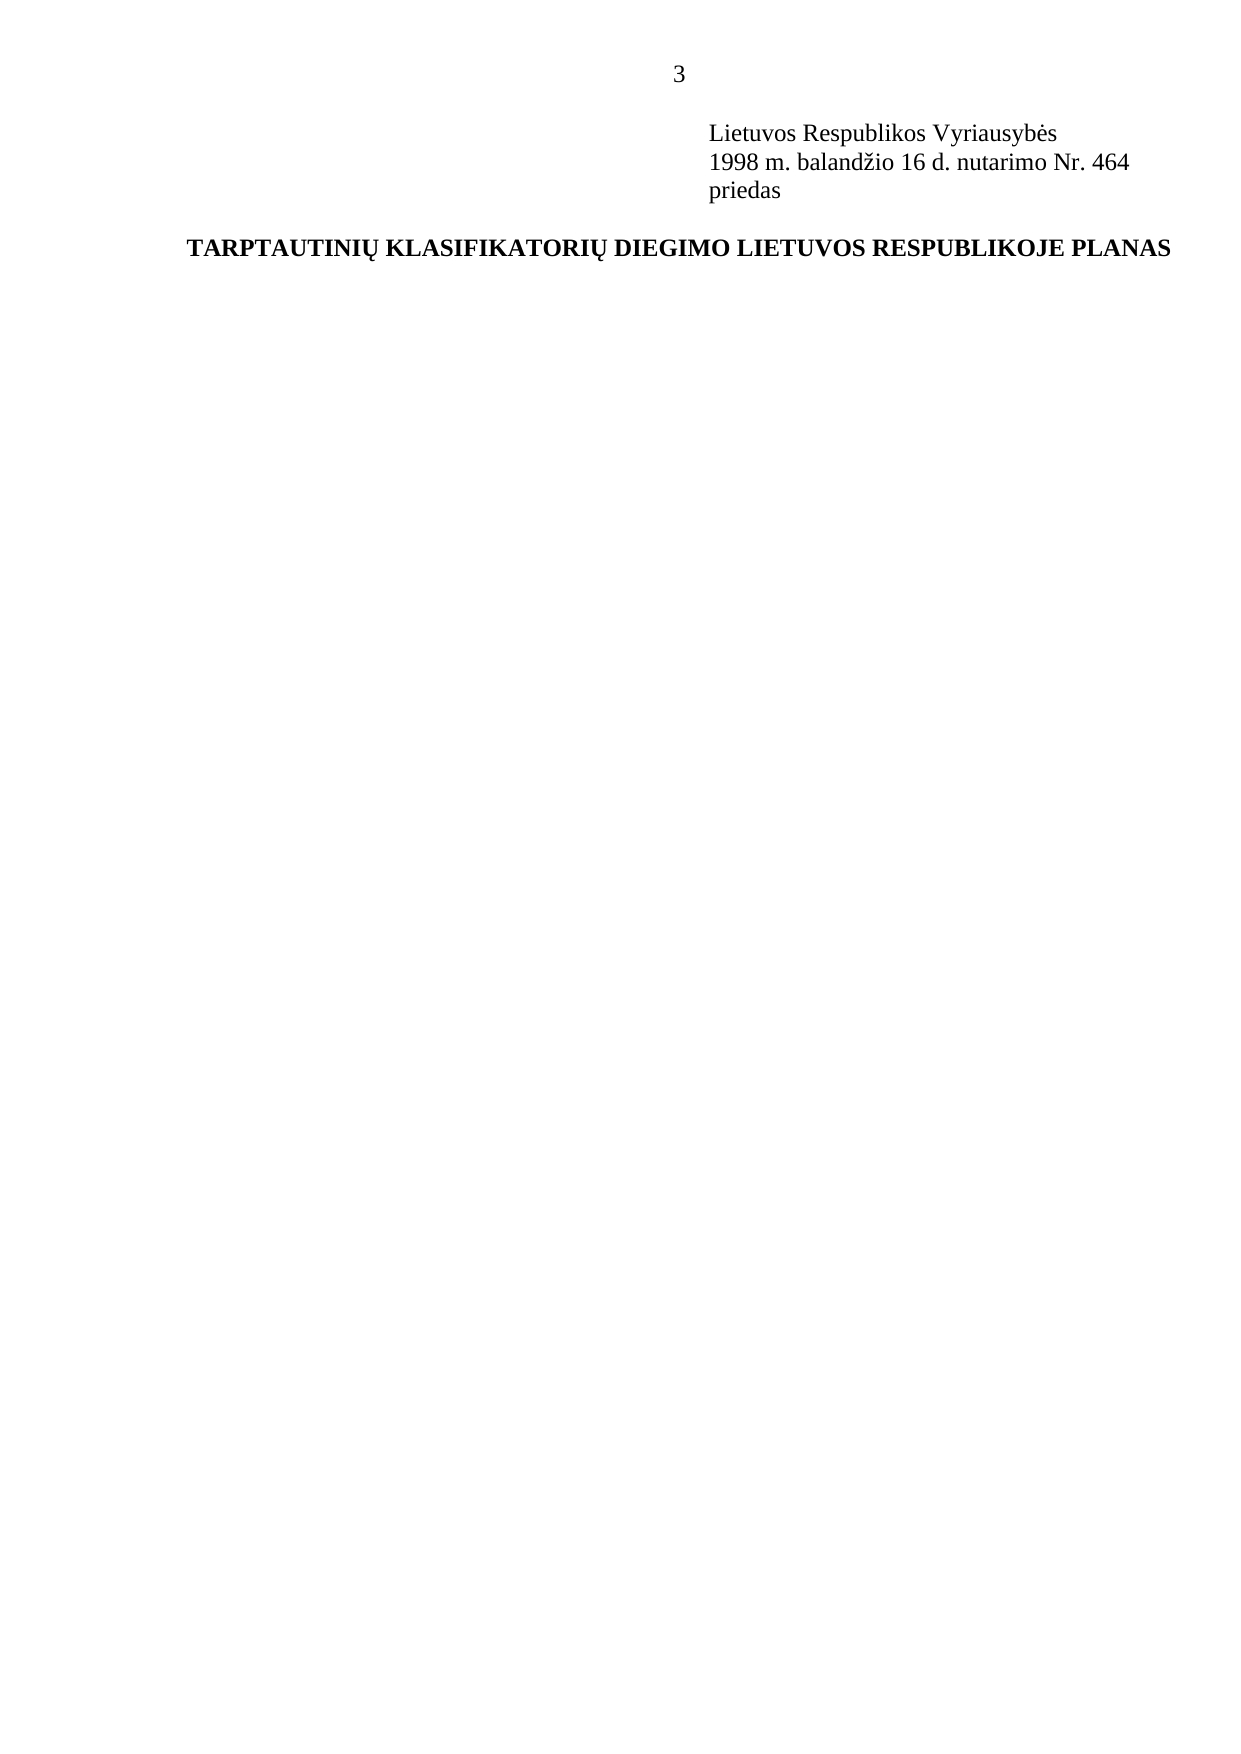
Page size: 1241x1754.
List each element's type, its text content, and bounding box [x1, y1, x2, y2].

text TARPTAUTINIŲ KLASIFIKATORIŲ DIEGIMO LIETUVOS RESPUBLIKOJE PLANAS [177, 233, 1181, 262]
text 1998 m. balandžio 16 d. nutarimo Nr. 464 [177, 147, 1181, 176]
text priedas [177, 176, 1181, 204]
text Lietuvos Respublikos Vyriausybės [177, 118, 1181, 147]
